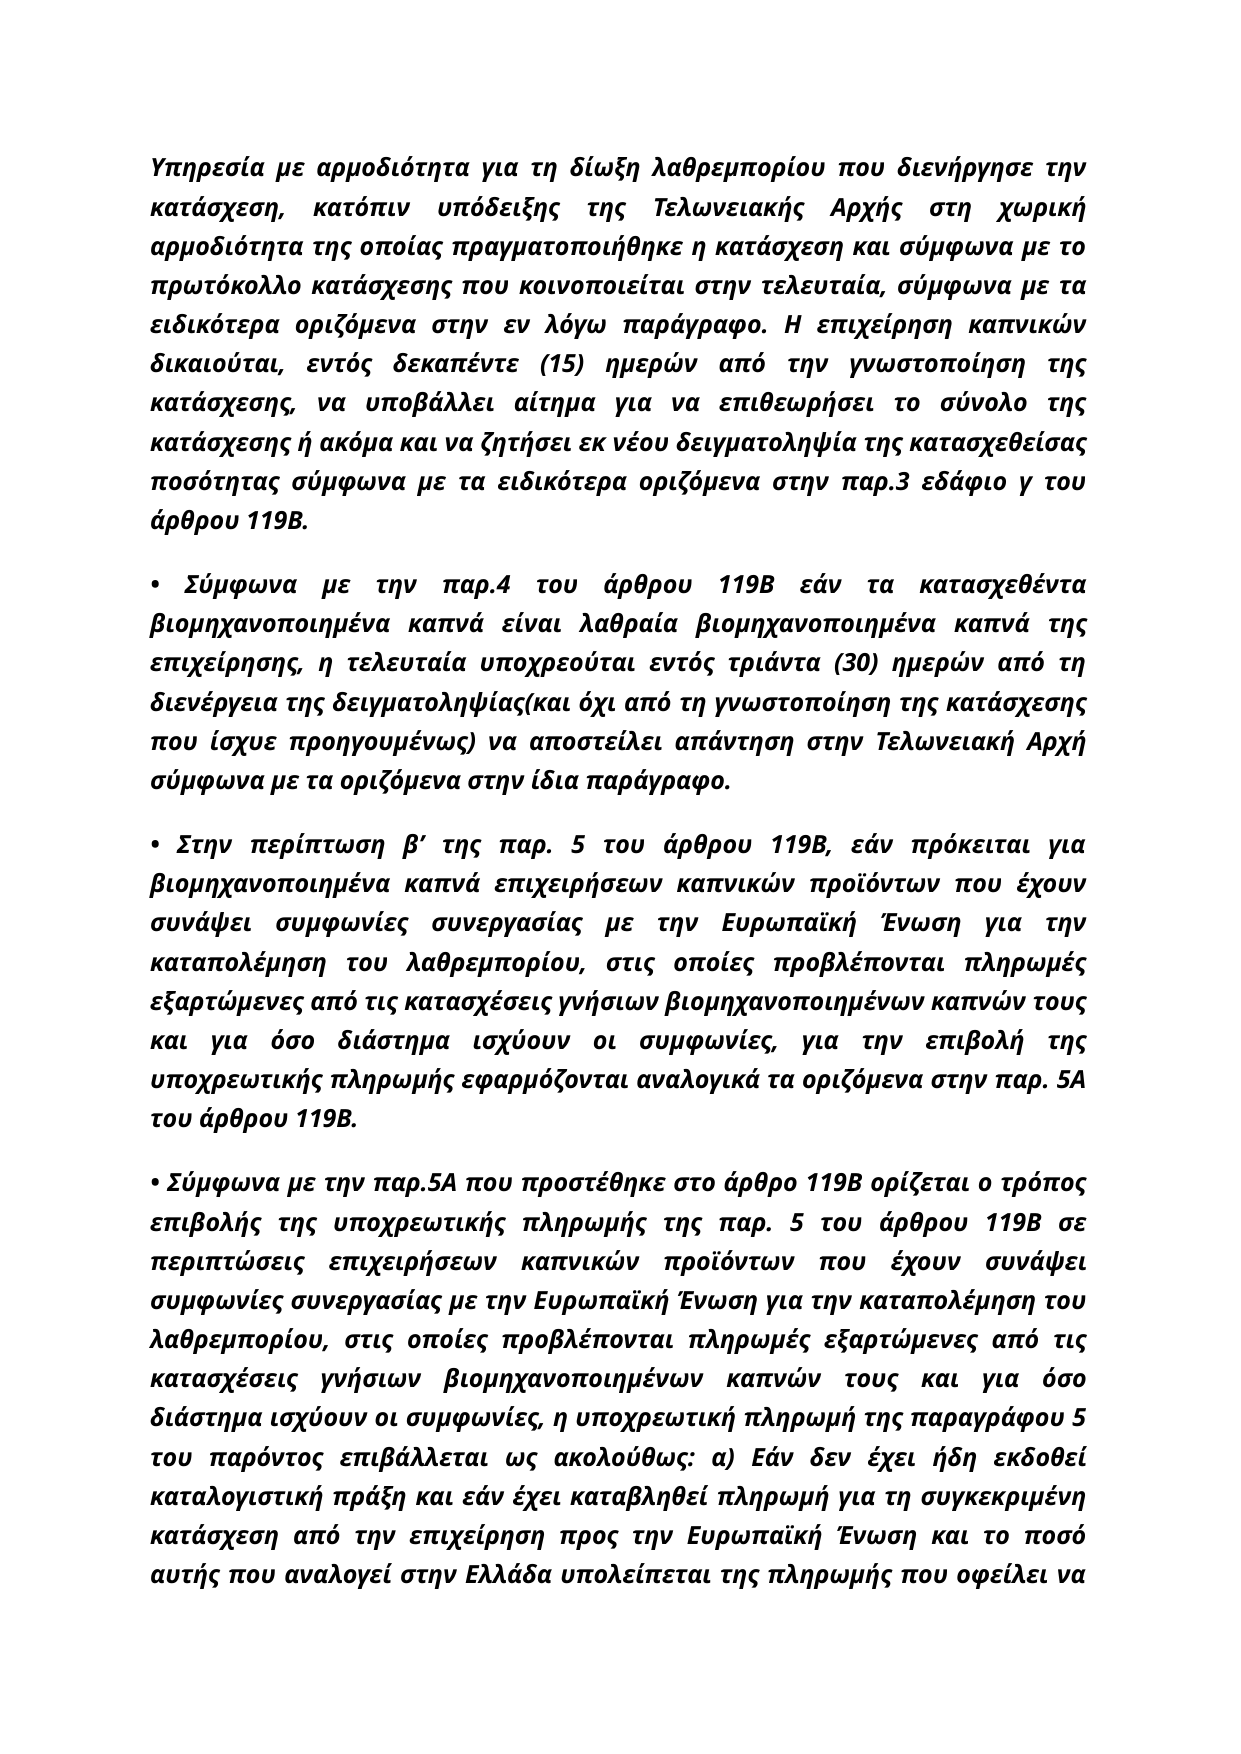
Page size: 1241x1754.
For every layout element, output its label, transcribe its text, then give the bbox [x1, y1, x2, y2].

text • Στην περίπτωση β’ της παρ. 5 του άρθρου 119Β, εάν πρόκειται για βιομηχανοποιημένα καπνά επιχειρήσεων καπνικών προϊόντων που έχουν συνάψει συμφωνίες συνεργασίας με την Ευρωπαϊκή Ένωση για την καταπολέμηση του λαθρεμπορίου, στις οποίες προβλέπονται πληρωμές εξαρτώμενες από τις κατασχέσεις γνήσιων βιομηχανοποιημένων καπνών τους και για όσο διάστημα ισχύουν οι συμφωνίες, για την επιβολή της υποχρεωτικής πληρωμής εφαρμόζονται αναλογικά τα οριζόμενα στην παρ. 5Α του άρθρου 119Β. [150, 827, 1090, 1135]
text Υπηρεσία με αρμοδιότητα για τη δίωξη λαθρεμπορίου που διενήργησε την κατάσχεση, κατόπιν υπόδειξης της Τελωνειακής Αρχής στη χωρική αρμοδιότητα της οποίας πραγματοποιήθηκε η κατάσχεση και σύμφωνα με το πρωτόκολλο κατάσχεσης που κοινοποιείται στην τελευταία, σύμφωνα με τα ειδικότερα οριζόμενα στην εν λόγω παράγραφο. Η επιχείρηση καπνικών δικαιούται, εντός δεκαπέντε (15) ημερών από την γνωστοποίηση της κατάσχεσης, να υποβάλλει αίτημα για να επιθεωρήσει το σύνολο της κατάσχεσης ή ακόμα και να ζητήσει εκ νέου δειγματοληψία της κατασχεθείσας ποσότητας σύμφωνα με τα ειδικότερα οριζόμενα στην παρ.3 εδάφιο γ του άρθρου 119Β. [150, 150, 1090, 537]
text • Σύμφωνα με την παρ.5Α που προστέθηκε στο άρθρο 119Β ορίζεται ο τρόπος επιβολής της υποχρεωτικής πληρωμής της παρ. 5 του άρθρου 119Β σε περιπτώσεις επιχειρήσεων καπνικών προϊόντων που έχουν συνάψει συμφωνίες συνεργασίας με την Ευρωπαϊκή Ένωση για την καταπολέμηση του λαθρεμπορίου, στις οποίες προβλέπονται πληρωμές εξαρτώμενες από τις κατασχέσεις γνήσιων βιομηχανοποιημένων καπνών τους και για όσο διάστημα ισχύουν οι συμφωνίες, η υποχρεωτική πληρωμή της παραγράφου 5 του παρόντος επιβάλλεται ως ακολούθως: α) Εάν δεν έχει ήδη εκδοθεί καταλογιστική πράξη και εάν έχει καταβληθεί πληρωμή για τη συγκεκριμένη κατάσχεση από την επιχείρηση προς την Ευρωπαϊκή Ένωση και το ποσό αυτής που αναλογεί στην Ελλάδα υπολείπεται της πληρωμής που οφείλει να [150, 1165, 1090, 1591]
text • Σύμφωνα με την παρ.4 του άρθρου 119Β εάν τα κατασχεθέντα βιομηχανοποιημένα καπνά είναι λαθραία βιομηχανοποιημένα καπνά της επιχείρησης, η τελευταία υποχρεούται εντός τριάντα (30) ημερών από τη διενέργεια της δειγματοληψίας(και όχι από τη γνωστοποίηση της κατάσχεσης που ίσχυε προηγουμένως) να αποστείλει απάντηση στην Τελωνειακή Αρχή σύμφωνα με τα οριζόμενα στην ίδια παράγραφο. [150, 567, 1090, 797]
